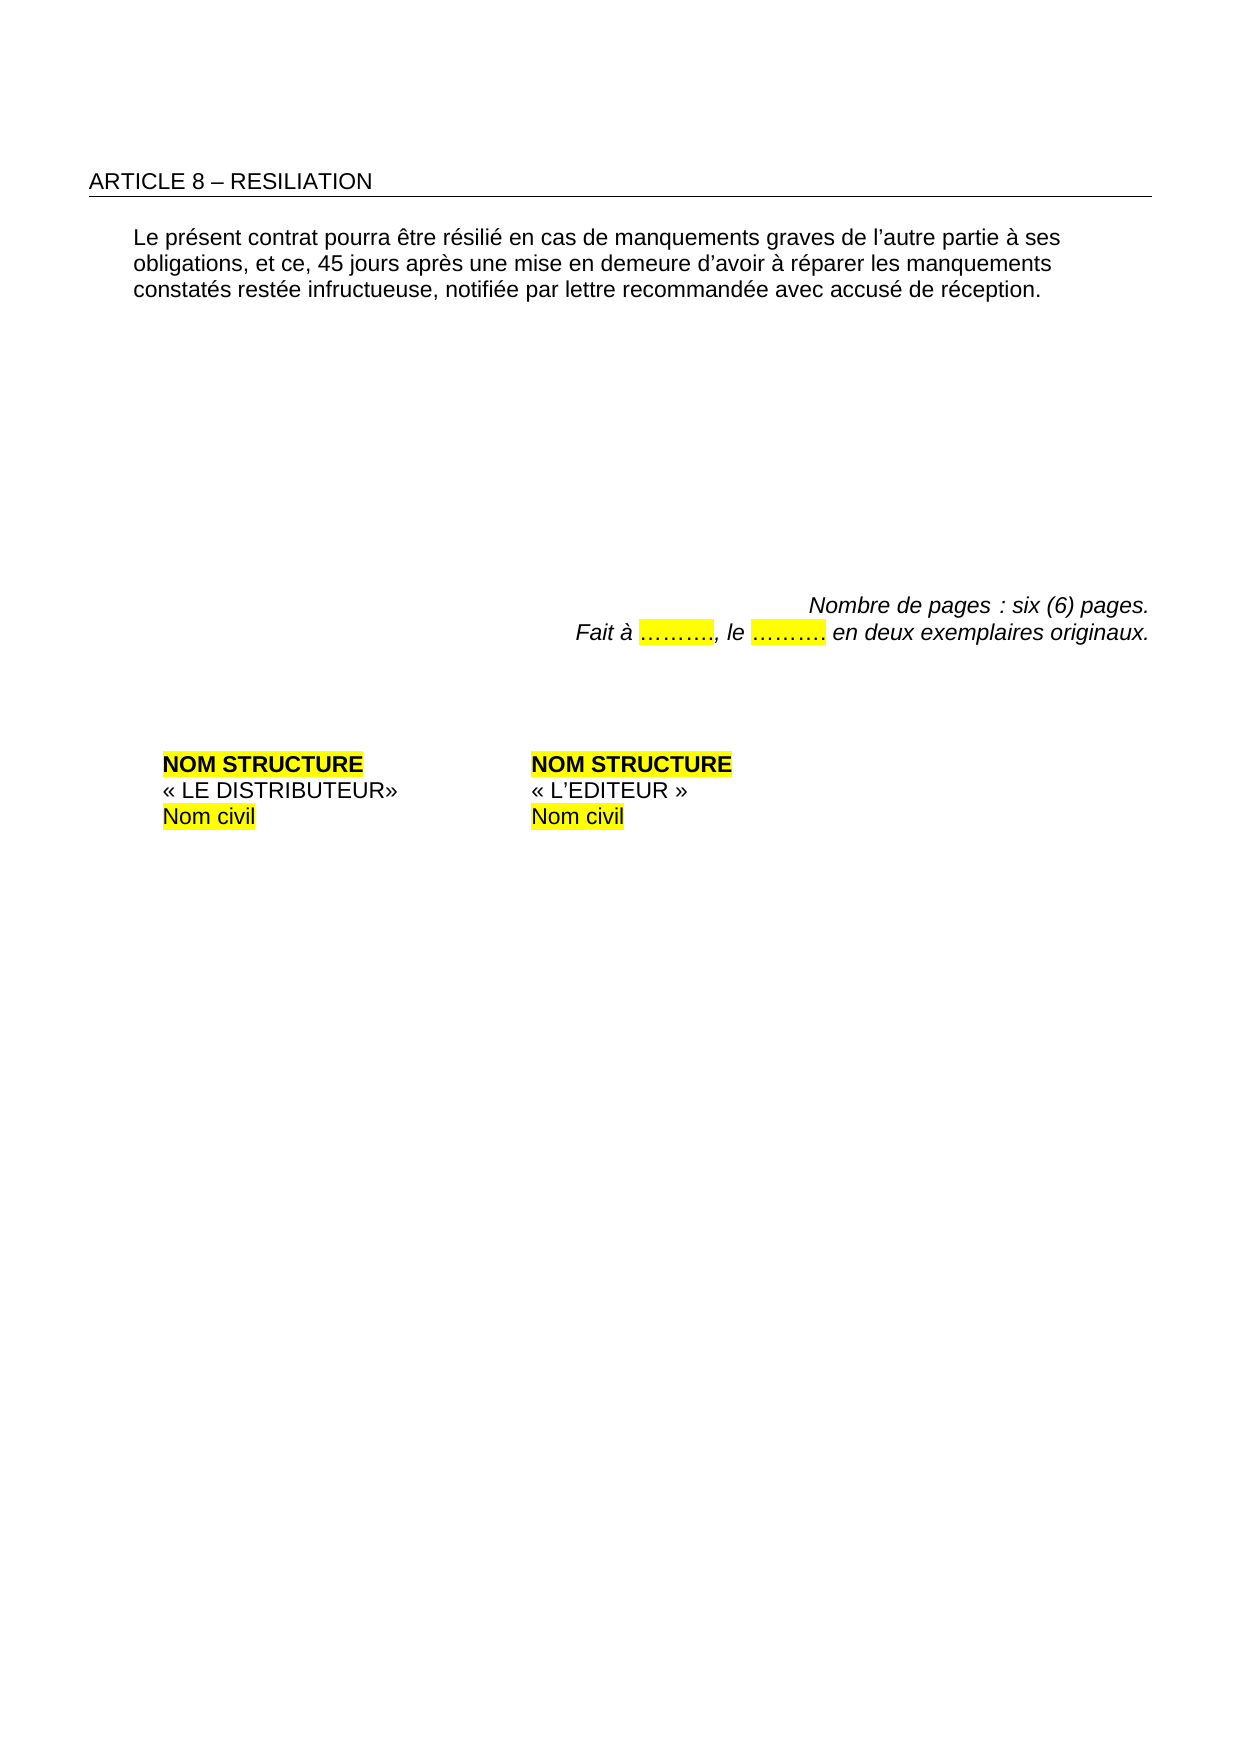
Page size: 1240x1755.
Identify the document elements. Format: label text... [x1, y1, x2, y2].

text Le présent contrat pourra être résilié en cas de manquements graves de l’autre partie à ses obligations, et ce, 45 jours après une mise en demeure d’avoir à réparer les manquements constatés restée infructueuse, notifiée par lettre recommandée avec accusé de réception. [133, 223, 1152, 303]
text « LE DISTRIBUTEUR» « L’EDITEUR » [89, 777, 1152, 803]
text ARTICLE 8 – RESILIATION [89, 168, 1152, 196]
text Nombre de pages : six (6) pages. [89, 592, 1152, 619]
text NOM STRUCTURE NOM STRUCTURE [89, 751, 1152, 777]
text Nom civil Nom civil [89, 803, 1152, 830]
text Fait à ………., le ………. en deux exemplaires originaux. [89, 619, 1152, 645]
